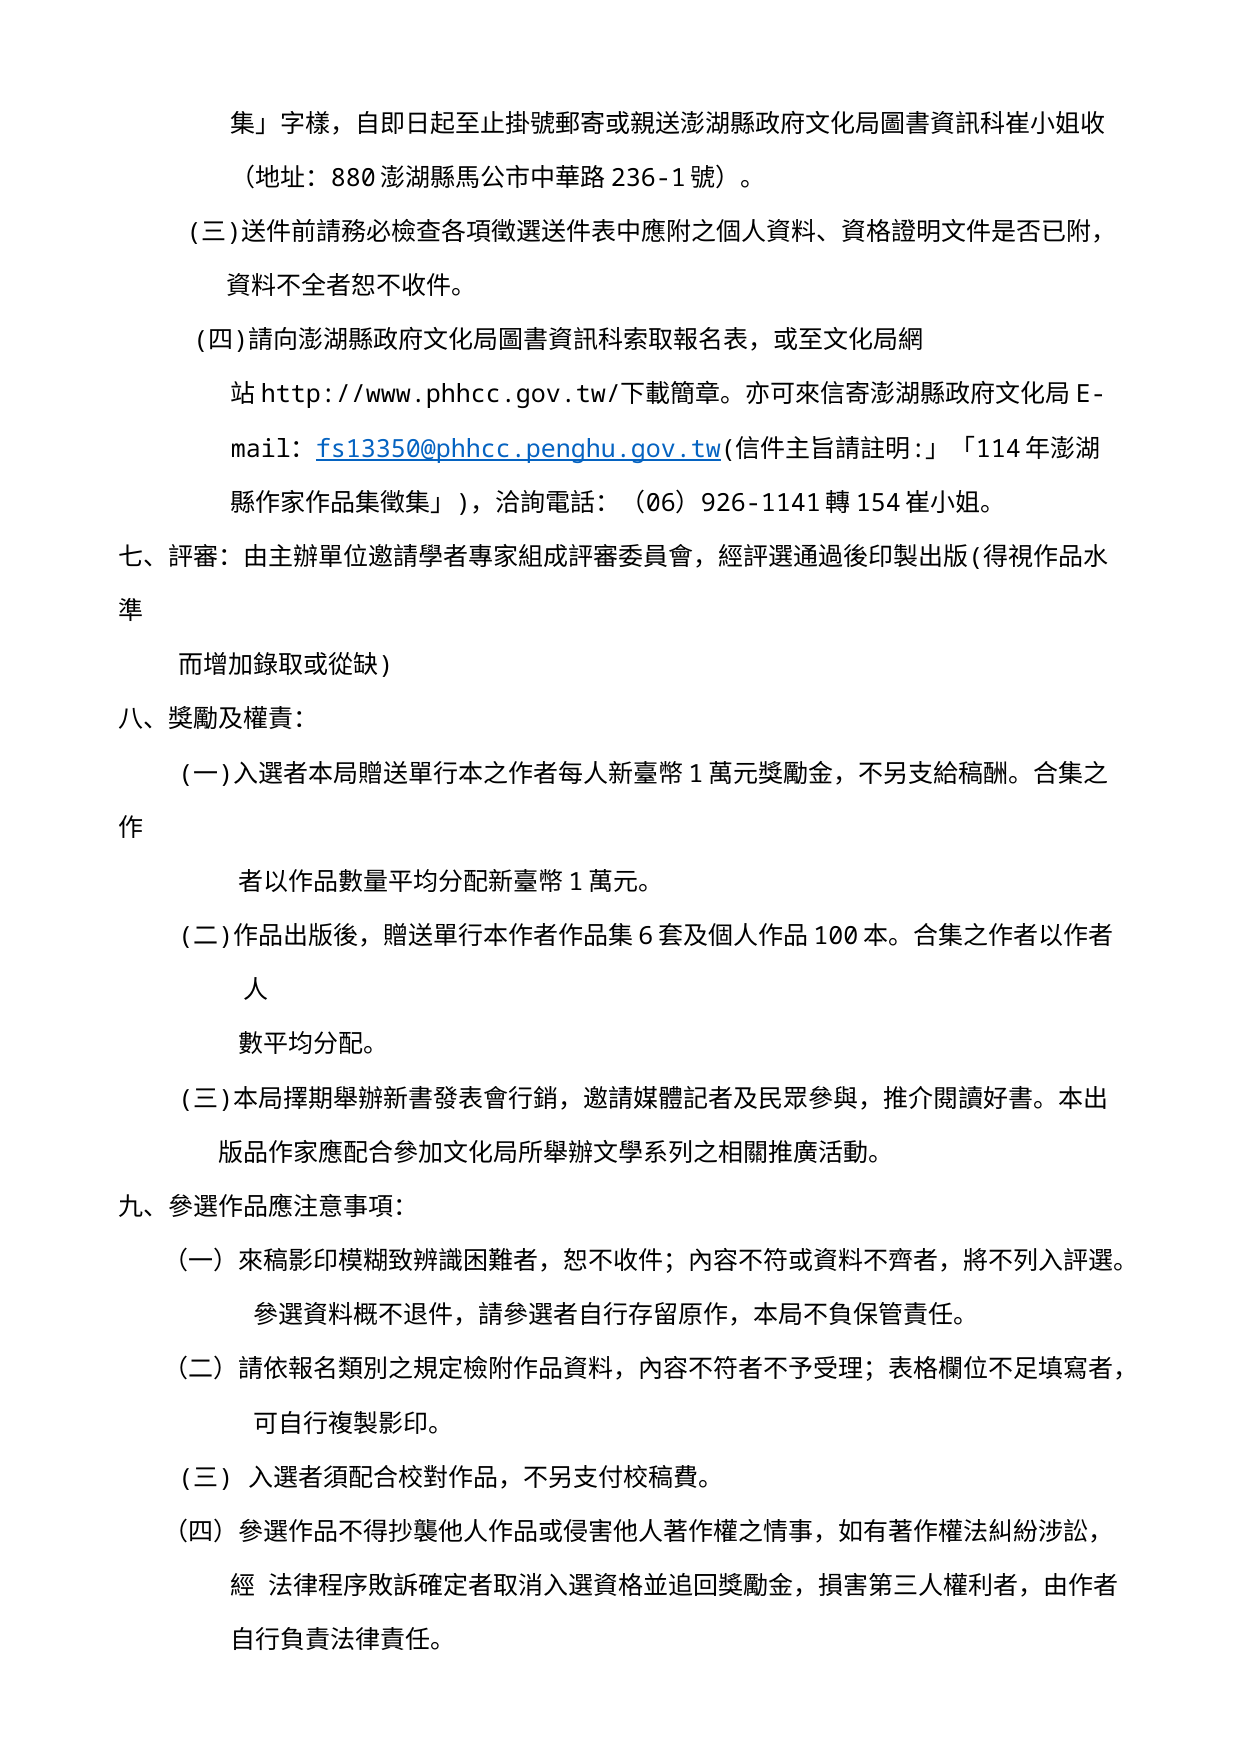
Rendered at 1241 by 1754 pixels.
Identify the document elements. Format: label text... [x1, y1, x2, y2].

text 七、評審：由主辦單位邀請學者專家組成評審委員會，經評選通過後印製出版(得視作品水準 [118, 522, 1122, 630]
text （一）來稿影印模糊致辨識困難者，恕不收件；內容不符或資料不齊者，將不列入評選。 [118, 1226, 1122, 1280]
text （四）參選作品不得抄襲他人作品或侵害他人著作權之情事，如有著作權法糾紛涉訟，經 法律程序敗訴確定者取消入選資格並追回獎勵金，損害第三人權利者，由作者自行負責法律責任。 [118, 1497, 1122, 1659]
text 參選資料概不退件，請參選者自行存留原作，本局不負保管責任。 [118, 1280, 1122, 1334]
text 八、獎勵及權責： [118, 684, 1122, 739]
text 可自行複製影印。 [118, 1389, 1122, 1443]
text 九、參選作品應注意事項： [118, 1172, 1122, 1226]
text 而增加錄取或從缺) [118, 630, 1122, 684]
text 集」字樣，自即日起至止掛號郵寄或親送澎湖縣政府文化局圖書資訊科崔小姐收（地址：880澎湖縣馬公市中華路236-1號）。 [118, 89, 1122, 197]
text (三) 入選者須配合校對作品，不另支付校稿費。 [118, 1443, 1122, 1497]
text （二）請依報名類別之規定檢附作品資料，內容不符者不予受理；表格欄位不足填寫者， [118, 1334, 1122, 1389]
text (一)入選者本局贈送單行本之作者每人新臺幣1萬元獎勵金，不另支給稿酬。合集之作 [118, 739, 1122, 847]
text (三)送件前請務必檢查各項徵選送件表中應附之個人資料、資格證明文件是否已附，資料不全者恕不收件。 [126, 197, 1122, 305]
text (二)作品出版後，贈送單行本作者作品集6套及個人作品100本。合集之作者以作者人 [118, 901, 1122, 1009]
text 數平均分配。 [118, 1009, 1122, 1064]
text (三)本局擇期舉辦新書發表會行銷，邀請媒體記者及民眾參與，推介閱讀好書。本出版品作家應配合參加文化局所舉辦文學系列之相關推廣活動。 [118, 1064, 1122, 1172]
text (四)請向澎湖縣政府文化局圖書資訊科索取報名表，或至文化局網站http://www.phhcc.gov.tw/下載簡章。亦可來信寄澎湖縣政府文化局E-mail：fs13350@phhcc.penghu.gov.tw(信件主旨請註明:」「114年澎湖縣作家作品集徵集」)，洽詢電話：（06）926-1141轉154崔小姐。 [118, 305, 1122, 522]
text 者以作品數量平均分配新臺幣1萬元。 [118, 847, 1122, 901]
